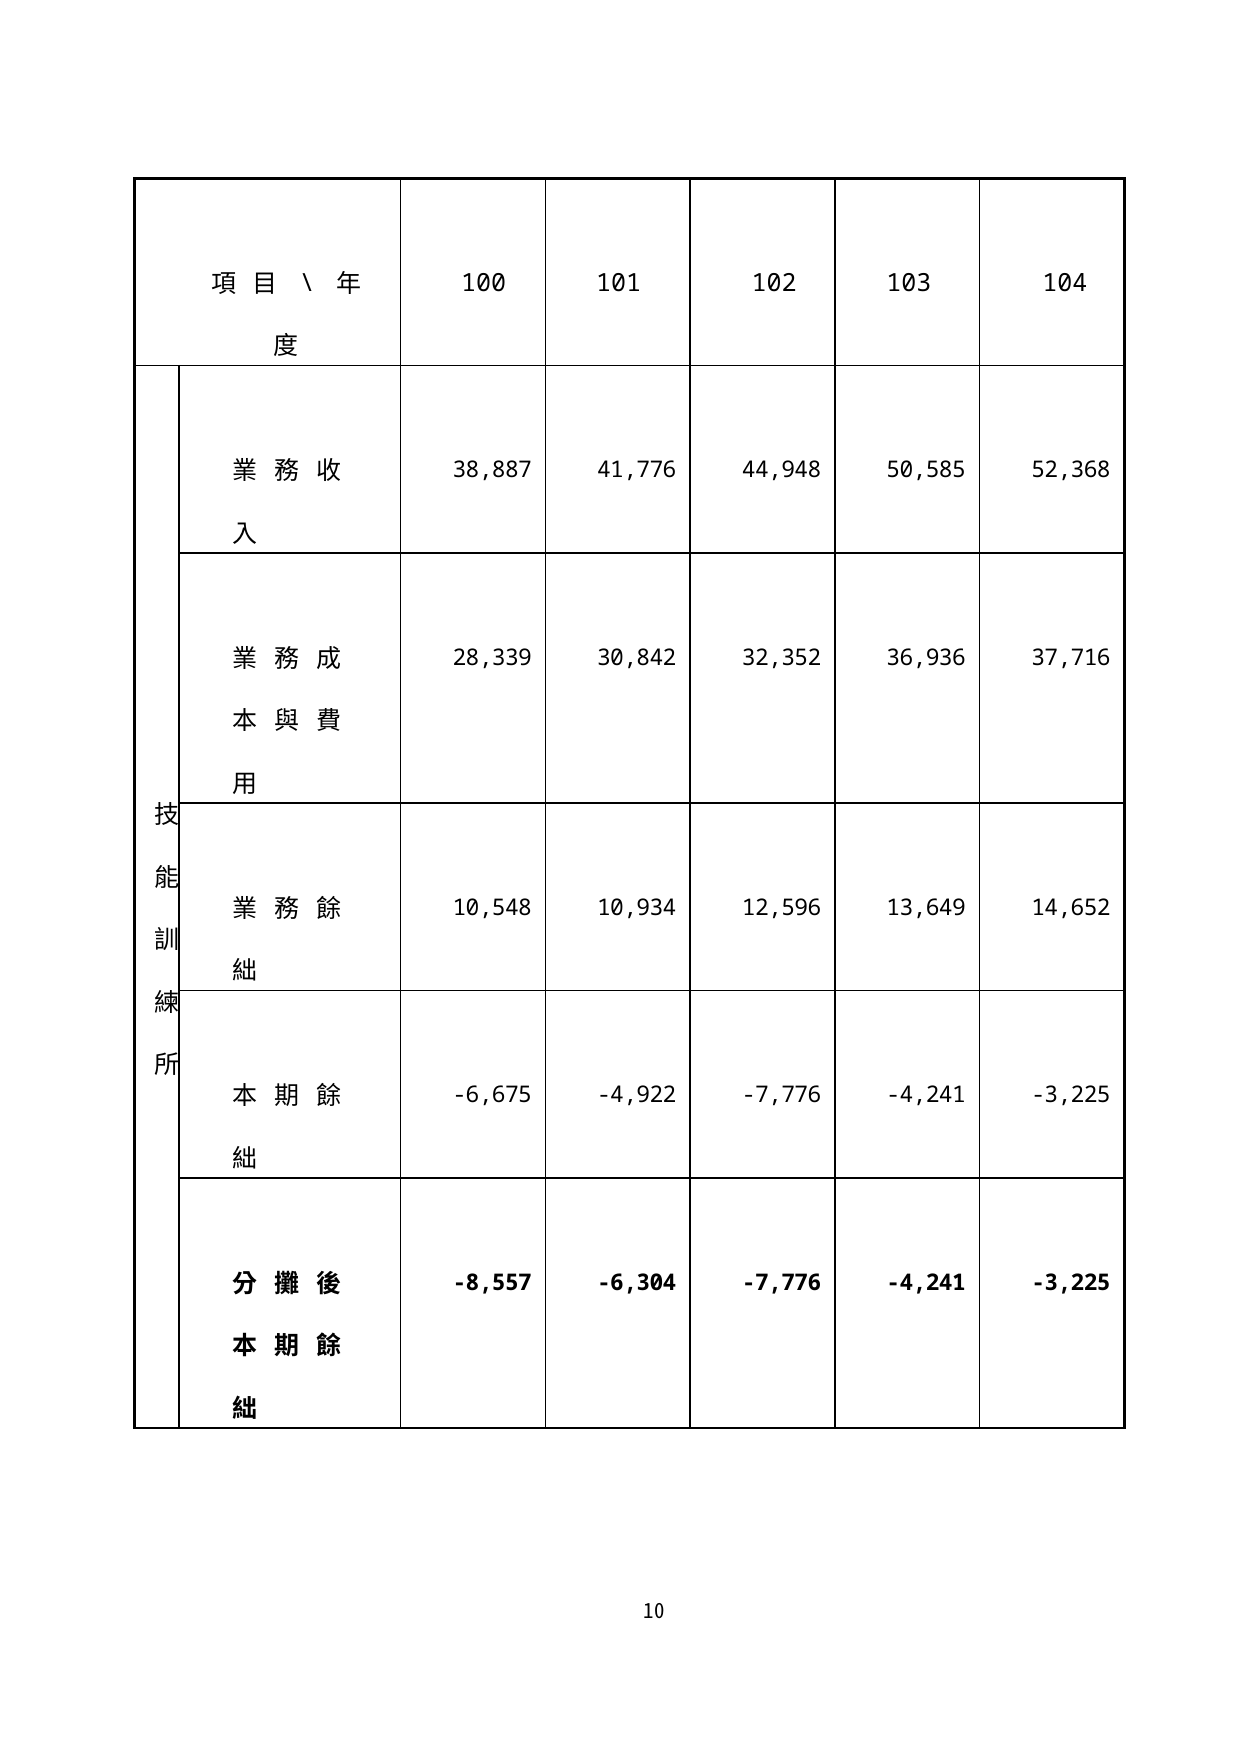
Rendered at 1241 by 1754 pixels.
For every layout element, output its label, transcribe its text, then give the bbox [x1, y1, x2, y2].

table_cell 50,585 [836, 366, 979, 552]
table_cell 44,948 [691, 366, 834, 552]
table_cell -6,675 [401, 991, 545, 1177]
table_cell 14,652 [980, 804, 1123, 990]
table_cell -3,225 [980, 1179, 1123, 1427]
table_cell -7,776 [691, 991, 834, 1177]
table_cell -4,241 [836, 1179, 979, 1427]
table_cell 13,649 [836, 804, 979, 990]
table_cell 業務餘絀 [180, 804, 400, 990]
table_header 項目\年度 [136, 180, 400, 365]
table_cell 10,548 [401, 804, 545, 990]
table_cell -4,922 [546, 991, 689, 1177]
table_cell 41,776 [546, 366, 689, 552]
table_header 102 [691, 180, 834, 365]
table_cell 業務成本與費用 [180, 554, 400, 802]
table_cell 本期餘絀 [180, 991, 400, 1177]
table_cell -6,304 [546, 1179, 689, 1427]
table_cell 28,339 [401, 554, 545, 802]
table_header 100 [401, 180, 545, 365]
table_cell 分攤後本期餘絀 [180, 1179, 400, 1427]
table_header 103 [836, 180, 979, 365]
table_cell 36,936 [836, 554, 979, 802]
table_cell -3,225 [980, 991, 1123, 1177]
table_cell 32,352 [691, 554, 834, 802]
table_cell 52,368 [980, 366, 1123, 552]
table_cell 37,716 [980, 554, 1123, 802]
table_cell 38,887 [401, 366, 545, 552]
table_cell -4,241 [836, 991, 979, 1177]
table_header 104 [980, 180, 1123, 365]
table_cell 30,842 [546, 554, 689, 802]
table_header 101 [546, 180, 689, 365]
table_cell -8,557 [401, 1179, 545, 1427]
table_cell 10,934 [546, 804, 689, 990]
table_cell 業務收入 [180, 366, 400, 552]
table_cell 12,596 [691, 804, 834, 990]
table_cell 技能訓練所 [136, 366, 178, 1427]
table_cell -7,776 [691, 1179, 834, 1427]
